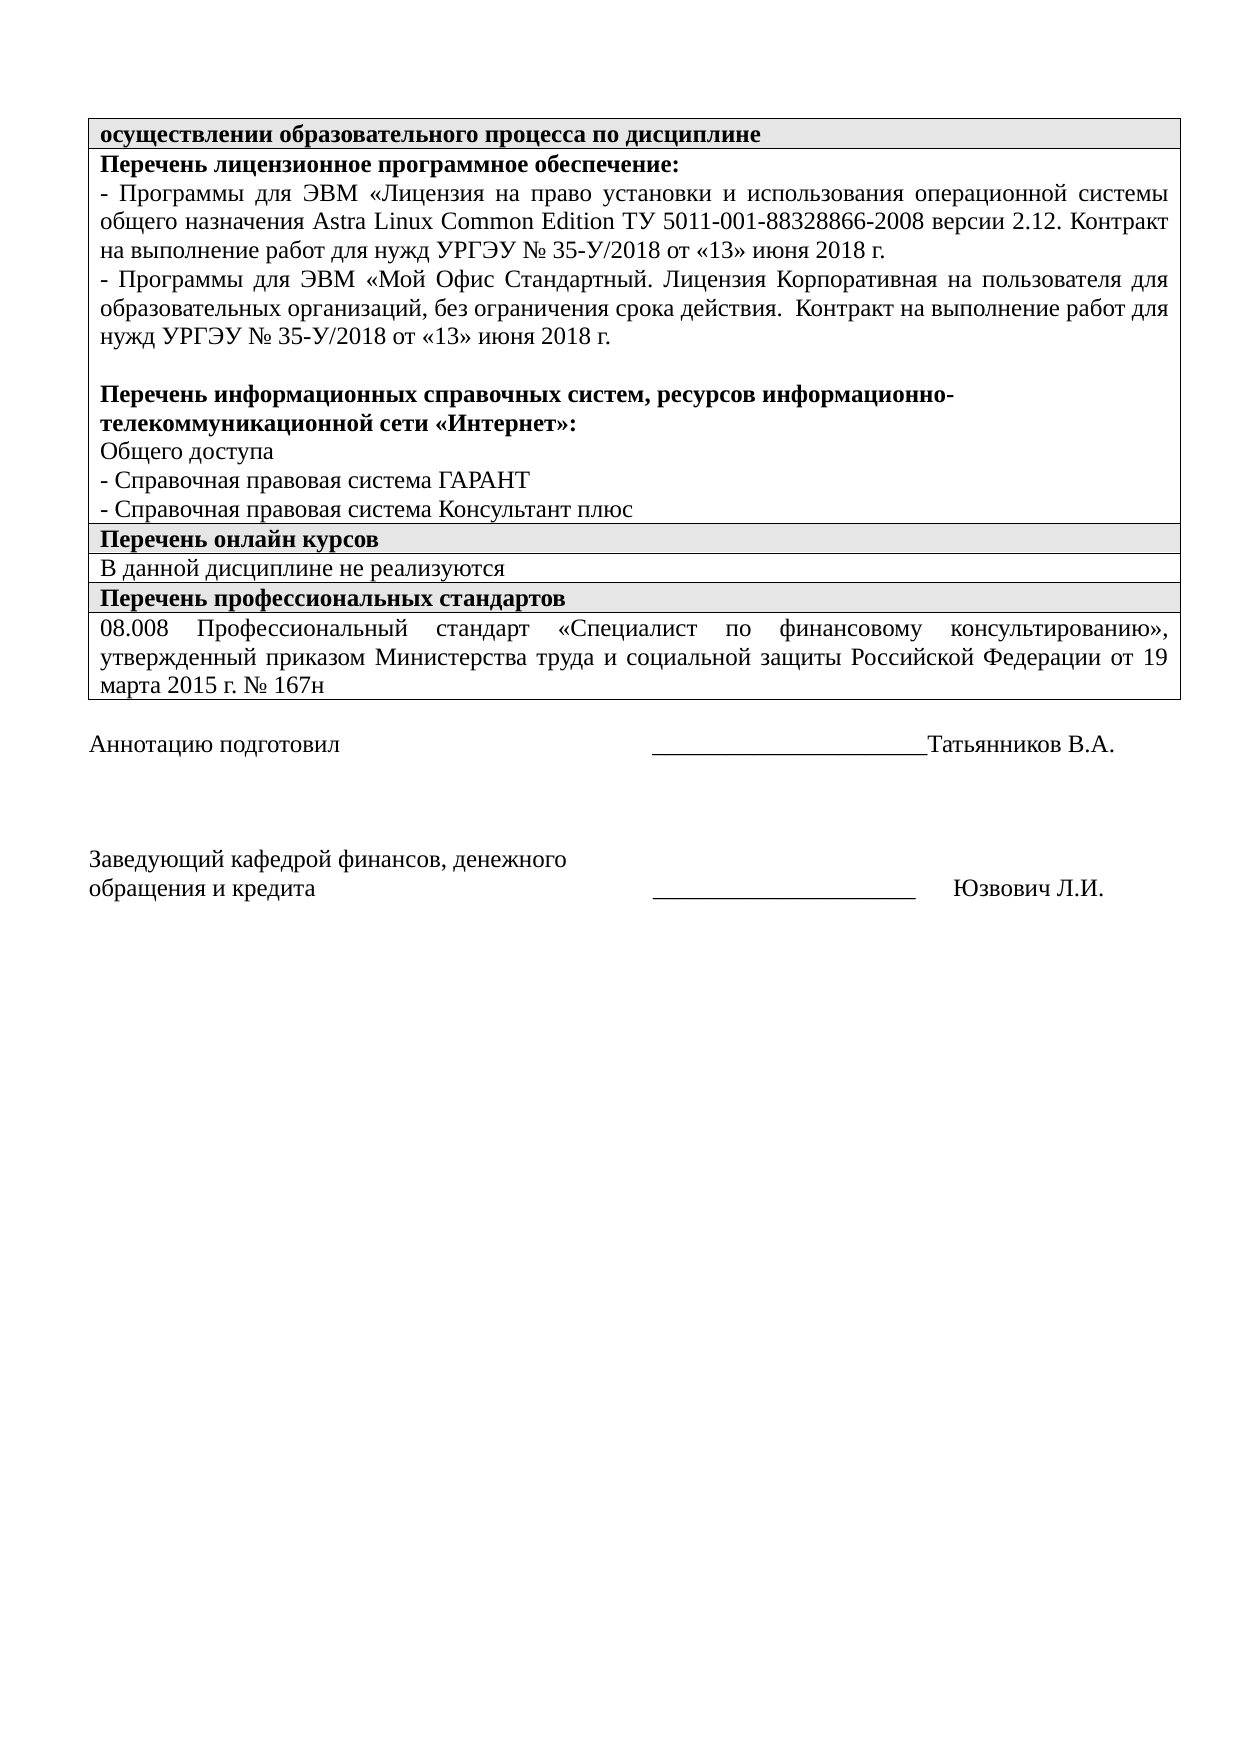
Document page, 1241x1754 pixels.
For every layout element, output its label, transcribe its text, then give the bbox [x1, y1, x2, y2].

table_cell 08.008 Профессиональный стандарт «Специалист по финансовому консультированию», утвержденный приказом Министерства труда и социальной защиты Российской Федерации от 19 марта 2015 г. № 167н [89, 613, 1180, 699]
table_cell Перечень лицензионное программное обеспечение: - Программы для ЭВМ «Лицензия на право установки и использования операционной системы общего назначения Astra Linux Common Edition ТУ 5011-001-88328866-2008 версии 2.12. Контракт на выполнение работ для нужд УРГЭУ № 35-У/2018 от «13» июня 2018 г. - Программы для ЭВМ «Мой Офис Стандартный. Лицензия Корпоративная на пользователя для образовательных организаций, без ограничения срока действия. Контракт на выполнение работ для нужд УРГЭУ № 35-У/2018 от «13» июня 2018 г. Перечень информационных справочных систем, ресурсов информационно-телекоммуникационной сети «Интернет»: Общего доступа - Справочная правовая система ГАРАНТ - Справочная правовая система Консультант плюс [89, 149, 1180, 523]
table_cell В данной дисциплине не реализуются [89, 554, 1180, 582]
text обращения и кредита _____________________ Юзвович Л.И. [88, 873, 1122, 902]
table_cell Перечень профессиональных стандартов [89, 583, 1180, 612]
table_cell Перечень онлайн курсов [89, 524, 1180, 552]
text Заведующий кафедрой финансов, денежного [88, 844, 1122, 873]
text Аннотацию подготовил ______________________Татьянников В.А. [88, 729, 1122, 758]
table_cell осуществлении образовательного процесса по дисциплине [89, 119, 1180, 148]
